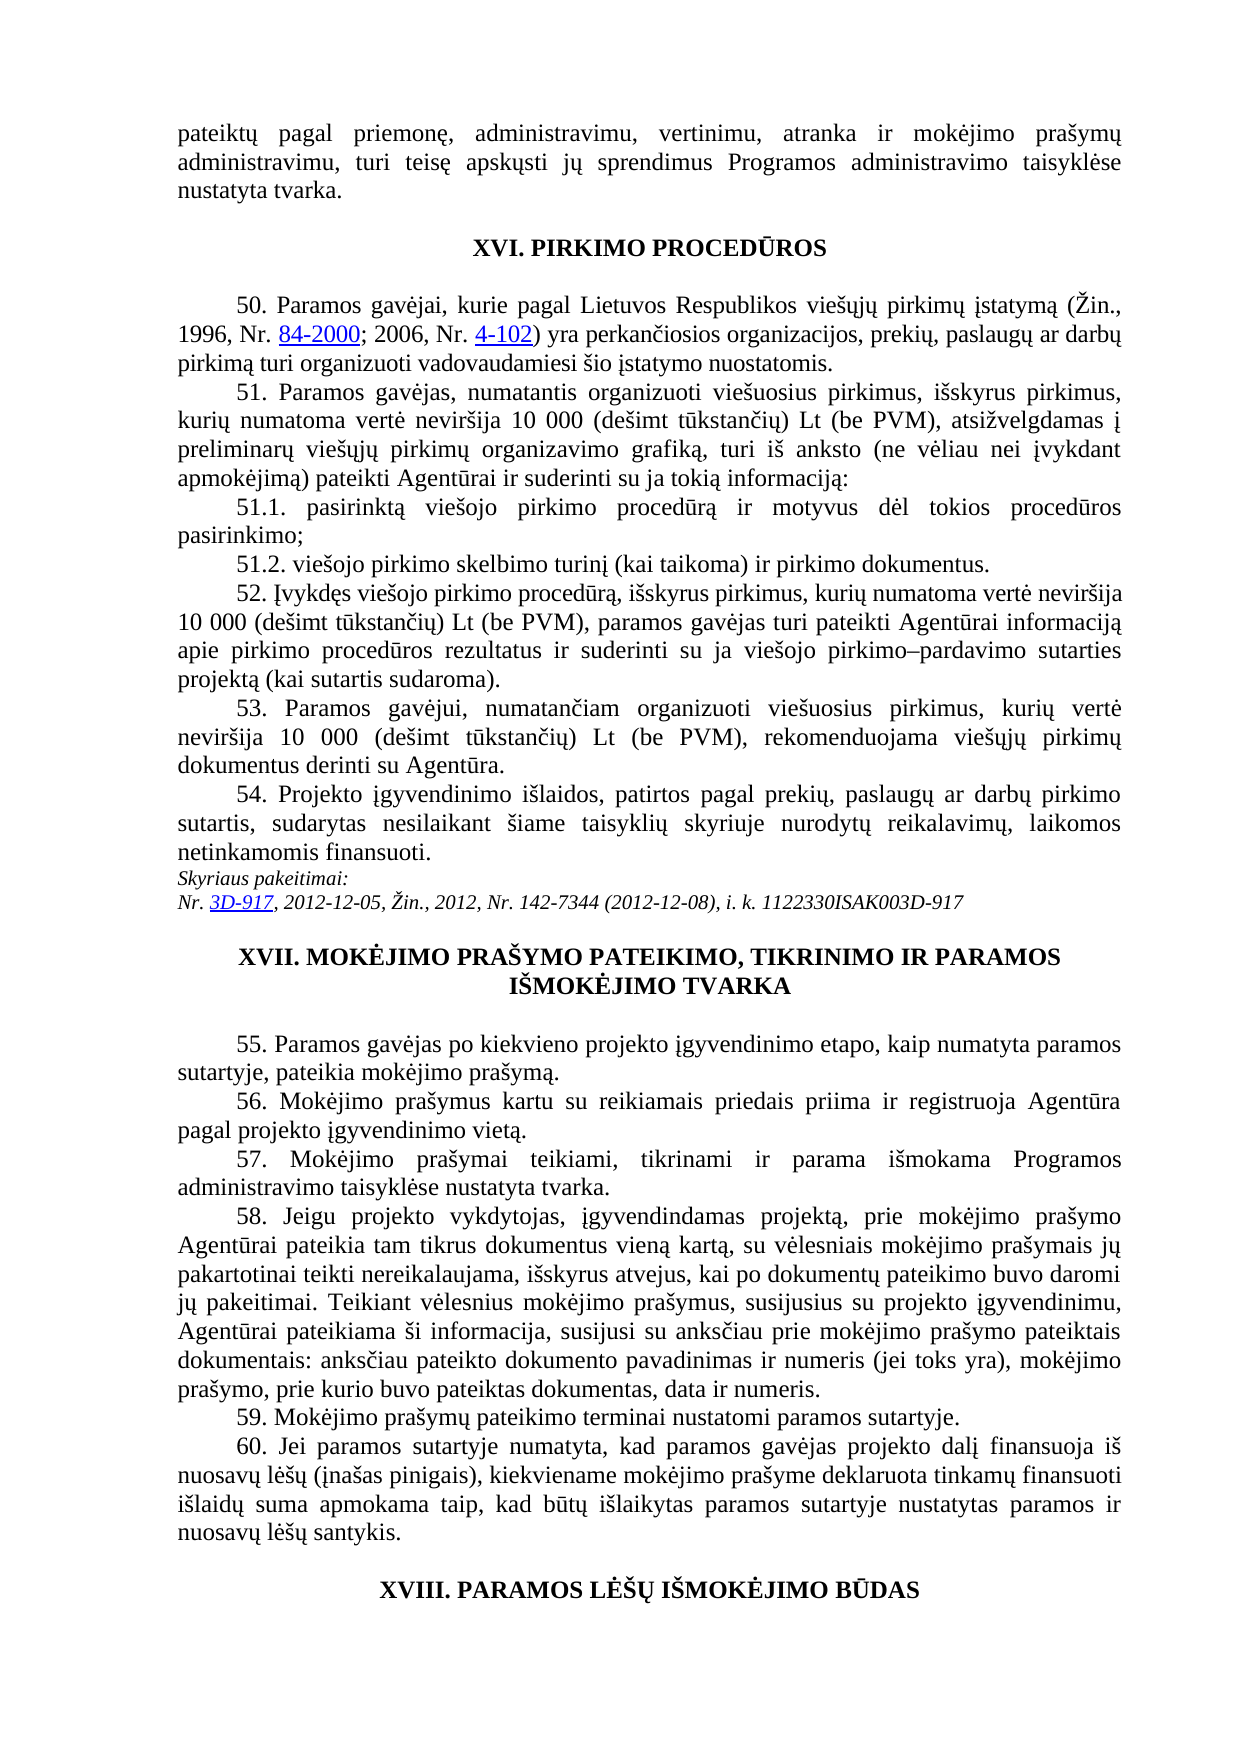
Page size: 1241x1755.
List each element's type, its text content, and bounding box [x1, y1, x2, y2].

text 57. Mokėjimo prašymai teikiami, tikrinami ir parama išmokama Programos administravimo taisyklėse nustatyta tvarka. [177, 1144, 1122, 1201]
text XVI. PIRKIMO PROCEDŪROS [177, 233, 1122, 262]
text pateiktų pagal priemonę, administravimu, vertinimu, atranka ir mokėjimo prašymų administravimu, turi teisę apskųsti jų sprendimus Programos administravimo taisyklėse nustatyta tvarka. [177, 118, 1122, 204]
text 58. Jeigu projekto vykdytojas, įgyvendindamas projektą, prie mokėjimo prašymo Agentūrai pateikia tam tikrus dokumentus vieną kartą, su vėlesniais mokėjimo prašymais jų pakartotinai teikti nereikalaujama, išskyrus atvejus, kai po dokumentų pateikimo buvo daromi jų pakeitimai. Teikiant vėlesnius mokėjimo prašymus, susijusius su projekto įgyvendinimu, Agentūrai pateikiama ši informacija, susijusi su anksčiau prie mokėjimo prašymo pateiktais dokumentais: anksčiau pateikto dokumento pavadinimas ir numeris (jei toks yra), mokėjimo prašymo, prie kurio buvo pateiktas dokumentas, data ir numeris. [177, 1201, 1122, 1402]
text 59. Mokėjimo prašymų pateikimo terminai nustatomi paramos sutartyje. [177, 1402, 1122, 1431]
text 52. Įvykdęs viešojo pirkimo procedūrą, išskyrus pirkimus, kurių numatoma vertė neviršija 10 000 (dešimt tūkstančių) Lt (be PVM), paramos gavėjas turi pateikti Agentūrai informaciją apie pirkimo procedūros rezultatus ir suderinti su ja viešojo pirkimo–pardavimo sutarties projektą (kai sutartis sudaroma). [177, 578, 1122, 693]
text 51.2. viešojo pirkimo skelbimo turinį (kai taikoma) ir pirkimo dokumentus. [177, 549, 1122, 578]
text 60. Jei paramos sutartyje numatyta, kad paramos gavėjas projekto dalį finansuoja iš nuosavų lėšų (įnašas pinigais), kiekviename mokėjimo prašyme deklaruota tinkamų finansuoti išlaidų suma apmokama taip, kad būtų išlaikytas paramos sutartyje nustatytas paramos ir nuosavų lėšų santykis. [177, 1431, 1122, 1546]
text XVIII. PARAMOS LĖŠŲ IŠMOKĖJIMO BŪDAS [177, 1575, 1122, 1604]
text 55. Paramos gavėjas po kiekvieno projekto įgyvendinimo etapo, kaip numatyta paramos sutartyje, pateikia mokėjimo prašymą. [177, 1029, 1122, 1086]
text 53. Paramos gavėjui, numatančiam organizuoti viešuosius pirkimus, kurių vertė neviršija 10 000 (dešimt tūkstančių) Lt (be PVM), rekomenduojama viešųjų pirkimų dokumentus derinti su Agentūra. [177, 693, 1122, 779]
text 50. Paramos gavėjai, kurie pagal Lietuvos Respublikos viešųjų pirkimų įstatymą (Žin., 1996, Nr. 84-2000; 2006, Nr. 4-102) yra perkančiosios organizacijos, prekių, paslaugų ar darbų pirkimą turi organizuoti vadovaudamiesi šio įstatymo nuostatomis. [177, 291, 1122, 377]
text 54. Projekto įgyvendinimo išlaidos, patirtos pagal prekių, paslaugų ar darbų pirkimo sutartis, sudarytas nesilaikant šiame taisyklių skyriuje nurodytų reikalavimų, laikomos netinkamomis finansuoti. [177, 779, 1122, 866]
text Skyriaus pakeitimai: [177, 866, 1122, 890]
text 56. Mokėjimo prašymus kartu su reikiamais priedais priima ir registruoja Agentūra pagal projekto įgyvendinimo vietą. [177, 1086, 1122, 1144]
text XVII. MOKĖJIMO PRAŠYMO PATEIKIMO, TIKRINIMO IR PARAMOS IŠMOKĖJIMO TVARKA [177, 942, 1122, 1000]
text 51. Paramos gavėjas, numatantis organizuoti viešuosius pirkimus, išskyrus pirkimus, kurių numatoma vertė neviršija 10 000 (dešimt tūkstančių) Lt (be PVM), atsižvelgdamas į preliminarų viešųjų pirkimų organizavimo grafiką, turi iš anksto (ne vėliau nei įvykdant apmokėjimą) pateikti Agentūrai ir suderinti su ja tokią informaciją: [177, 377, 1122, 492]
text Nr. 3D-917, 2012-12-05, Žin., 2012, Nr. 142-7344 (2012-12-08), i. k. 1122330ISAK003D-917 [177, 890, 1122, 914]
text 51.1. pasirinktą viešojo pirkimo procedūrą ir motyvus dėl tokios procedūros pasirinkimo; [177, 492, 1122, 549]
